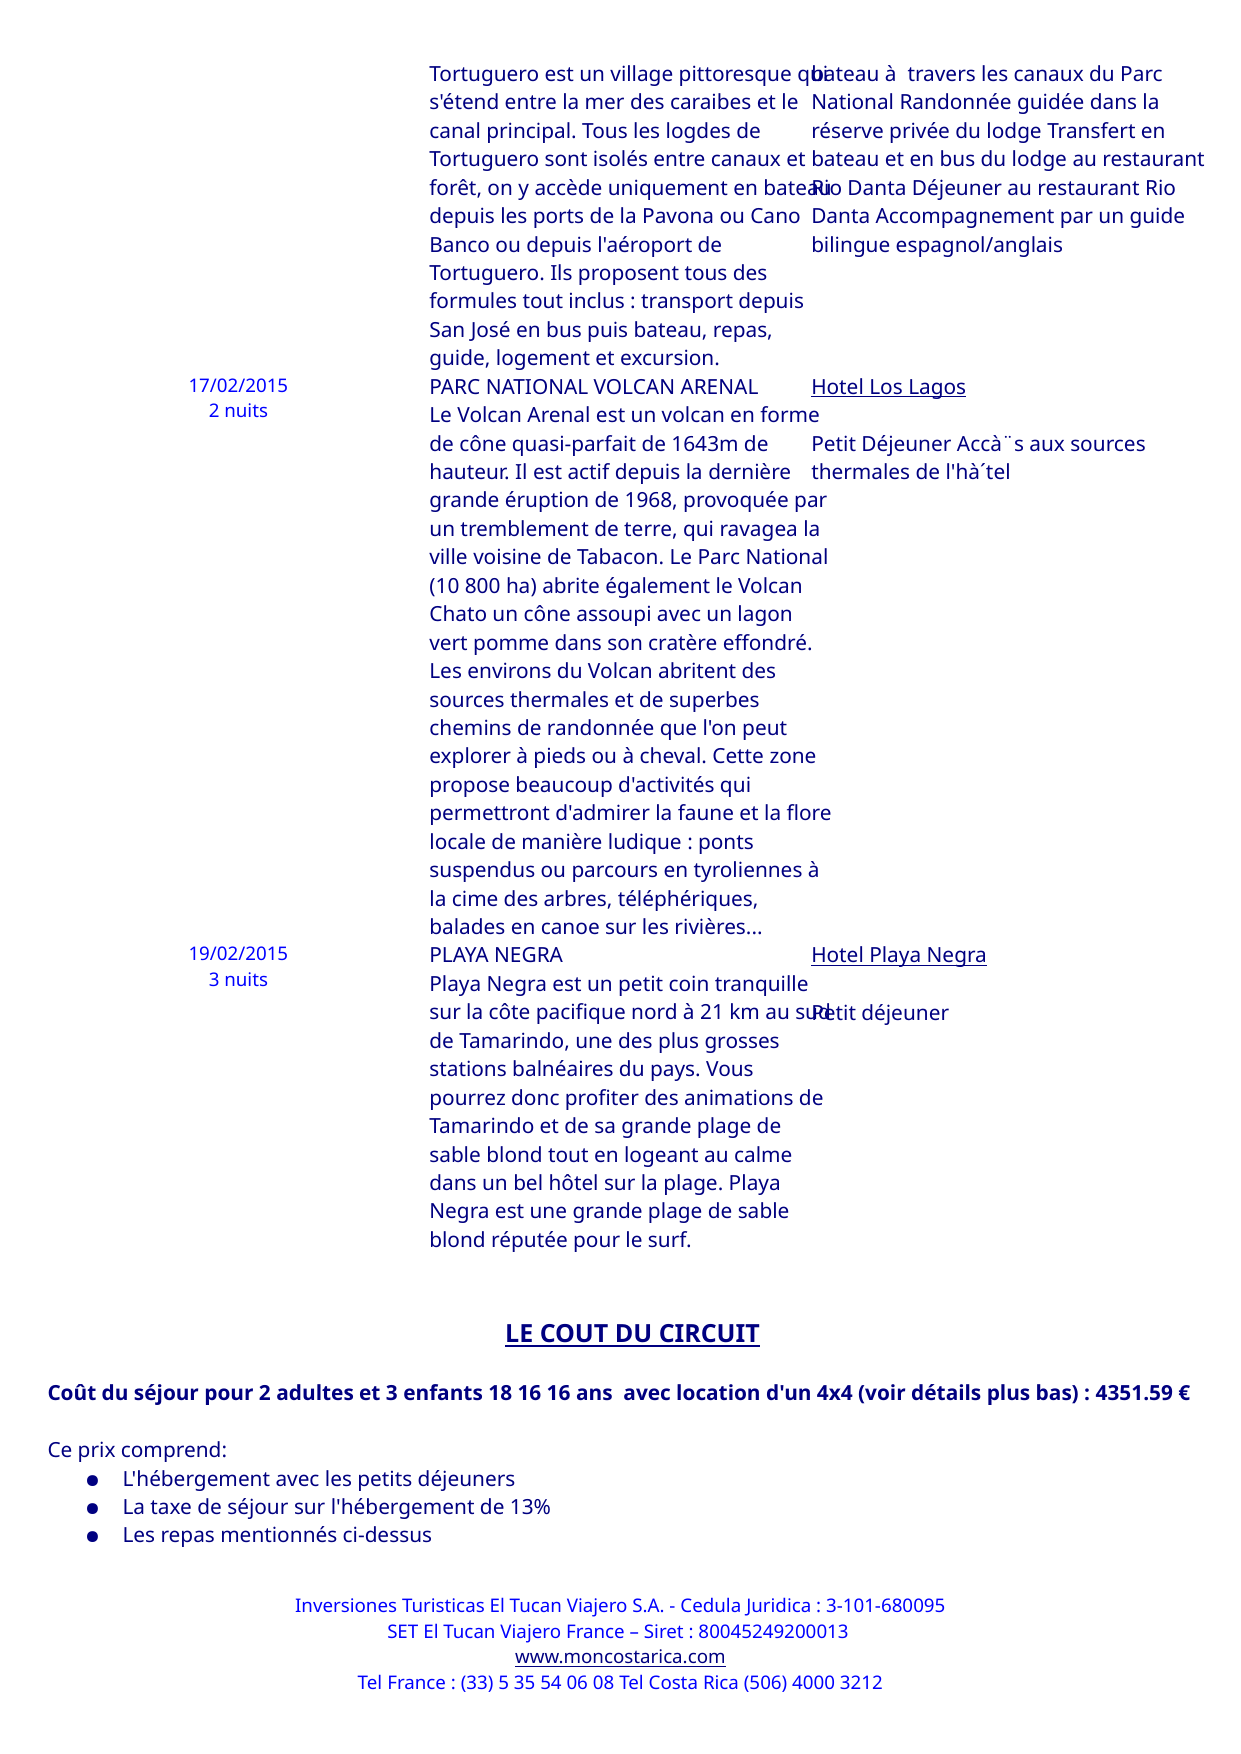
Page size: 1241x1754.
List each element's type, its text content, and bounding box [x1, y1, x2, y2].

list La taxe de séjour sur l'hébergement de 13% [85, 1492, 1193, 1521]
table_cell [47, 59, 429, 372]
table_cell Mawamba Lodge Entre le canal principal de Tortuguero et la côte sauvage caribéenne, le lodge est un sanctuaire tropical riche en arbres majestueux où vous pourrez admirer toutes sortes d'oiseaux dont le fameux toucan. L'hôtel possède un jardin botanique magnifique où vous croiserez le fameux papillon « morpho ». L'hôtel a également une belle piscine et un jardin aux grenouilles qui vous permettra d'observer la fameuse grenouille « calzonuda ». Transfert en bus puis bateau de San Jose au lodge (départ entre 6h20 et 6h40 depuis le Grand Hotel) Petit dejeuner en route au Restaurant Rio Danta à Guapiles Tous les repas au lodge. Excursion au village de Tortuguero avec visite du musée de la Tortue Excursion en bateau à travers les canaux du Parc National Randonnée guidée dans la réserve privée du lodge Transfert en bateau et en bus du lodge au restaurant Rio Danta Déjeuner au restaurant Rio Danta Accompagnement par un guide bilingue espagnol/anglais [811, 59, 1193, 372]
text Ce prix comprend: [47, 1435, 1193, 1464]
table_cell PLAYA NEGRA Playa Negra est un petit coin tranquille sur la côte pacifique nord à 21 km au sud de Tamarindo, une des plus grosses stations balnéaires du pays. Vous pourrez donc profiter des animations de Tamarindo et de sa grande plage de sable blond tout en logeant au calme dans un bel hôtel sur la plage. Playa Negra est une grande plage de sable blond réputée pour le surf. [429, 941, 811, 1253]
table_cell 19/02/2015 3 nuits [47, 941, 429, 1253]
table_cell Hotel Los Lagos Petit Déjeuner Accà¨s aux sources thermales de l'hà´tel [811, 372, 1193, 941]
list L'hébergement avec les petits déjeuners [85, 1464, 1193, 1492]
table_cell PARC NATIONAL TORTUGUERO Le Parc National de Tortuguero, situé le long de la côte caribéenne nord et d'une superficie de 19 000 hectares, comprend des marécages qui s'enfoncent dans les terres, une portion de côte d'une vingtaine de kilomètres qui sert de site de ponte aux tortues et une portion d'eaux territoriales. Le Parc est composé d'un labyrinthe de canaux qui permettent d'observer la faune et la flore depuis des petits bateaux à moteur. Le parc protège la reproduction des tortues vertes. Vous assisterez à la ponte des tortues vertes (Juin à Octobre) ou des tortues luth géantes (mi-février à juillet) ou assisterez à l'éclosion et le retour à la mer des bébés tortues. Vous pourrez admirer plus de 300 espèces d'oiseaux dont le fameux toucan, 57 espèces d'amphibiens, 111 espèces de reptiles et 60 espèces de mammifères dont les jaguars, tapirs, ocelots, crocodiles... Le village de Tortuguero est un village pittoresque qui s'étend entre la mer des caraibes et le canal principal. Tous les logdes de Tortuguero sont isolés entre canaux et forêt, on y accède uniquement en bateau depuis les ports de la Pavona ou Cano Banco ou depuis l'aéroport de Tortuguero. Ils proposent tous des formules tout inclus : transport depuis San José en bus puis bateau, repas, guide, logement et excursion. [429, 59, 811, 372]
table_cell Hotel Playa Negra Petit déjeuner [811, 941, 1193, 1253]
list Les repas mentionnés ci-dessus [85, 1521, 1193, 1549]
table_cell PARC NATIONAL VOLCAN ARENAL Le Volcan Arenal est un volcan en forme de cône quasi-parfait de 1643m de hauteur. Il est actif depuis la dernière grande éruption de 1968, provoquée par un tremblement de terre, qui ravagea la ville voisine de Tabacon. Le Parc National (10 800 ha) abrite également le Volcan Chato un cône assoupi avec un lagon vert pomme dans son cratère effondré. Les environs du Volcan abritent des sources thermales et de superbes chemins de randonnée que l'on peut explorer à pieds ou à cheval. Cette zone propose beaucoup d'activités qui permettront d'admirer la faune et la flore locale de manière ludique : ponts suspendus ou parcours en tyroliennes à la cime des arbres, téléphériques, balades en canoe sur les rivières... [429, 372, 811, 941]
text Coût du séjour pour 2 adultes et 3 enfants 18 16 16 ans avec location d'un 4x4 (voir détails plus bas) : 4351.59 € [47, 1378, 1193, 1407]
table_cell 17/02/2015 2 nuits [47, 372, 429, 941]
text LE COUT DU CIRCUIT [47, 1316, 1217, 1350]
